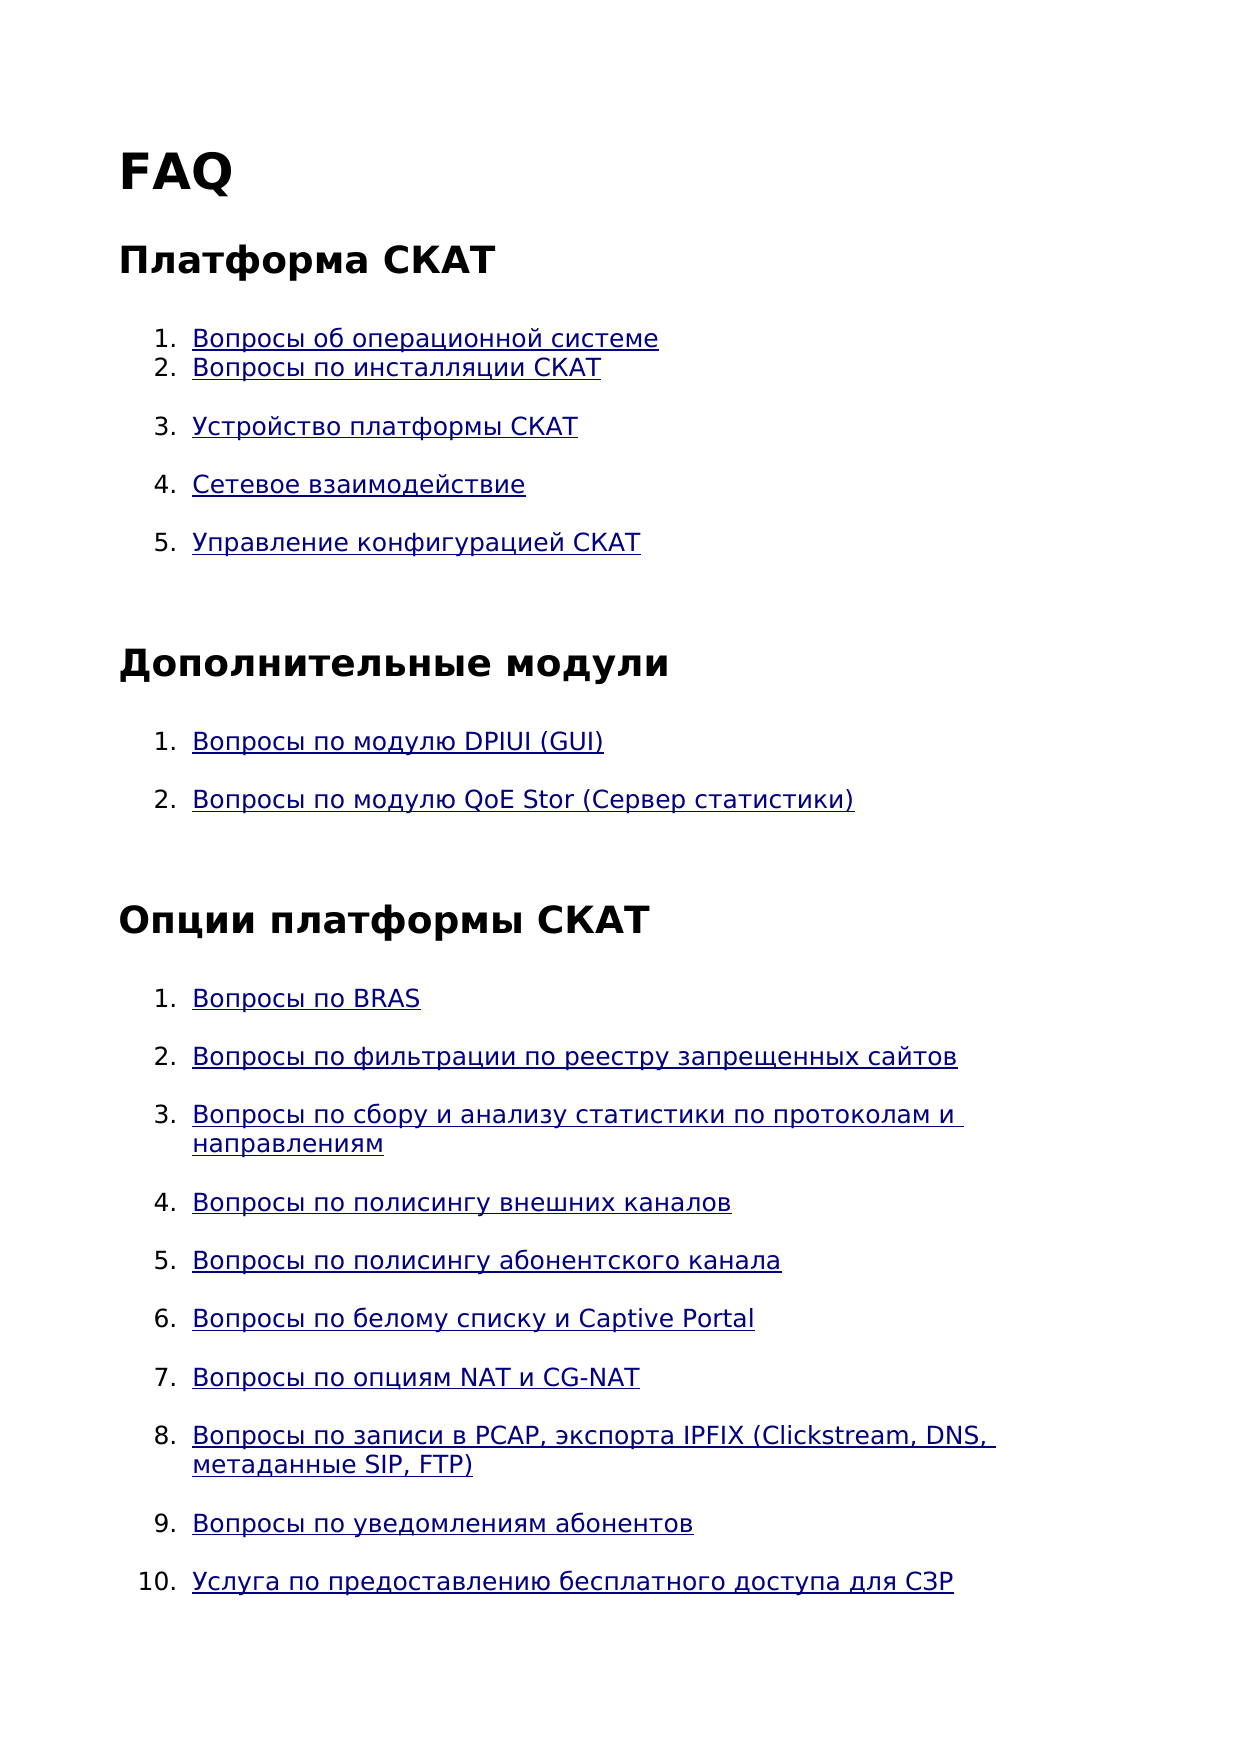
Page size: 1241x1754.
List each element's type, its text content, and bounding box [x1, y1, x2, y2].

list Вопросы по инсталляции СКАТ [177, 354, 1122, 412]
list Вопросы по сбору и анализу статистики по протоколам и направлениям [177, 1101, 1122, 1188]
list Вопросы по уведомлениям абонентов [177, 1509, 1122, 1567]
subtitle FAQ [118, 143, 1122, 201]
list Вопросы по записи в PCAP, экспорта IPFIX (Clickstream, DNS, метаданные SIP, FTP) [177, 1421, 1122, 1509]
list Вопросы по полисингу абонентского канала [177, 1246, 1122, 1305]
subtitle Опции платформы СКАТ [118, 898, 1122, 942]
list Вопросы по фильтрации по реестру запрещенных сайтов [177, 1042, 1122, 1101]
list Вопросы по модулю DPIUI (GUI) [177, 727, 1122, 785]
list Вопросы по BRAS [177, 984, 1122, 1042]
list Вопросы по опциям NAT и CG-NAT [177, 1363, 1122, 1421]
list Управление конфигурацией СКАТ [177, 529, 1122, 587]
list Вопросы об операционной системе [177, 324, 1122, 354]
list Сетевое взаимодействие [177, 470, 1122, 529]
list Вопросы по модулю QoE Stor (Сервер статистики) [177, 785, 1122, 844]
list Вопросы по белому списку и Captive Portal [177, 1305, 1122, 1363]
list Вопросы по полисингу внешних каналов [177, 1188, 1122, 1246]
list Услуга по предоставлению бесплатного доступа для СЗР [177, 1567, 1122, 1596]
subtitle Дополнительные модули [118, 641, 1122, 685]
list Устройство платформы СКАТ [177, 412, 1122, 470]
subtitle Платформа СКАТ [118, 239, 1122, 282]
